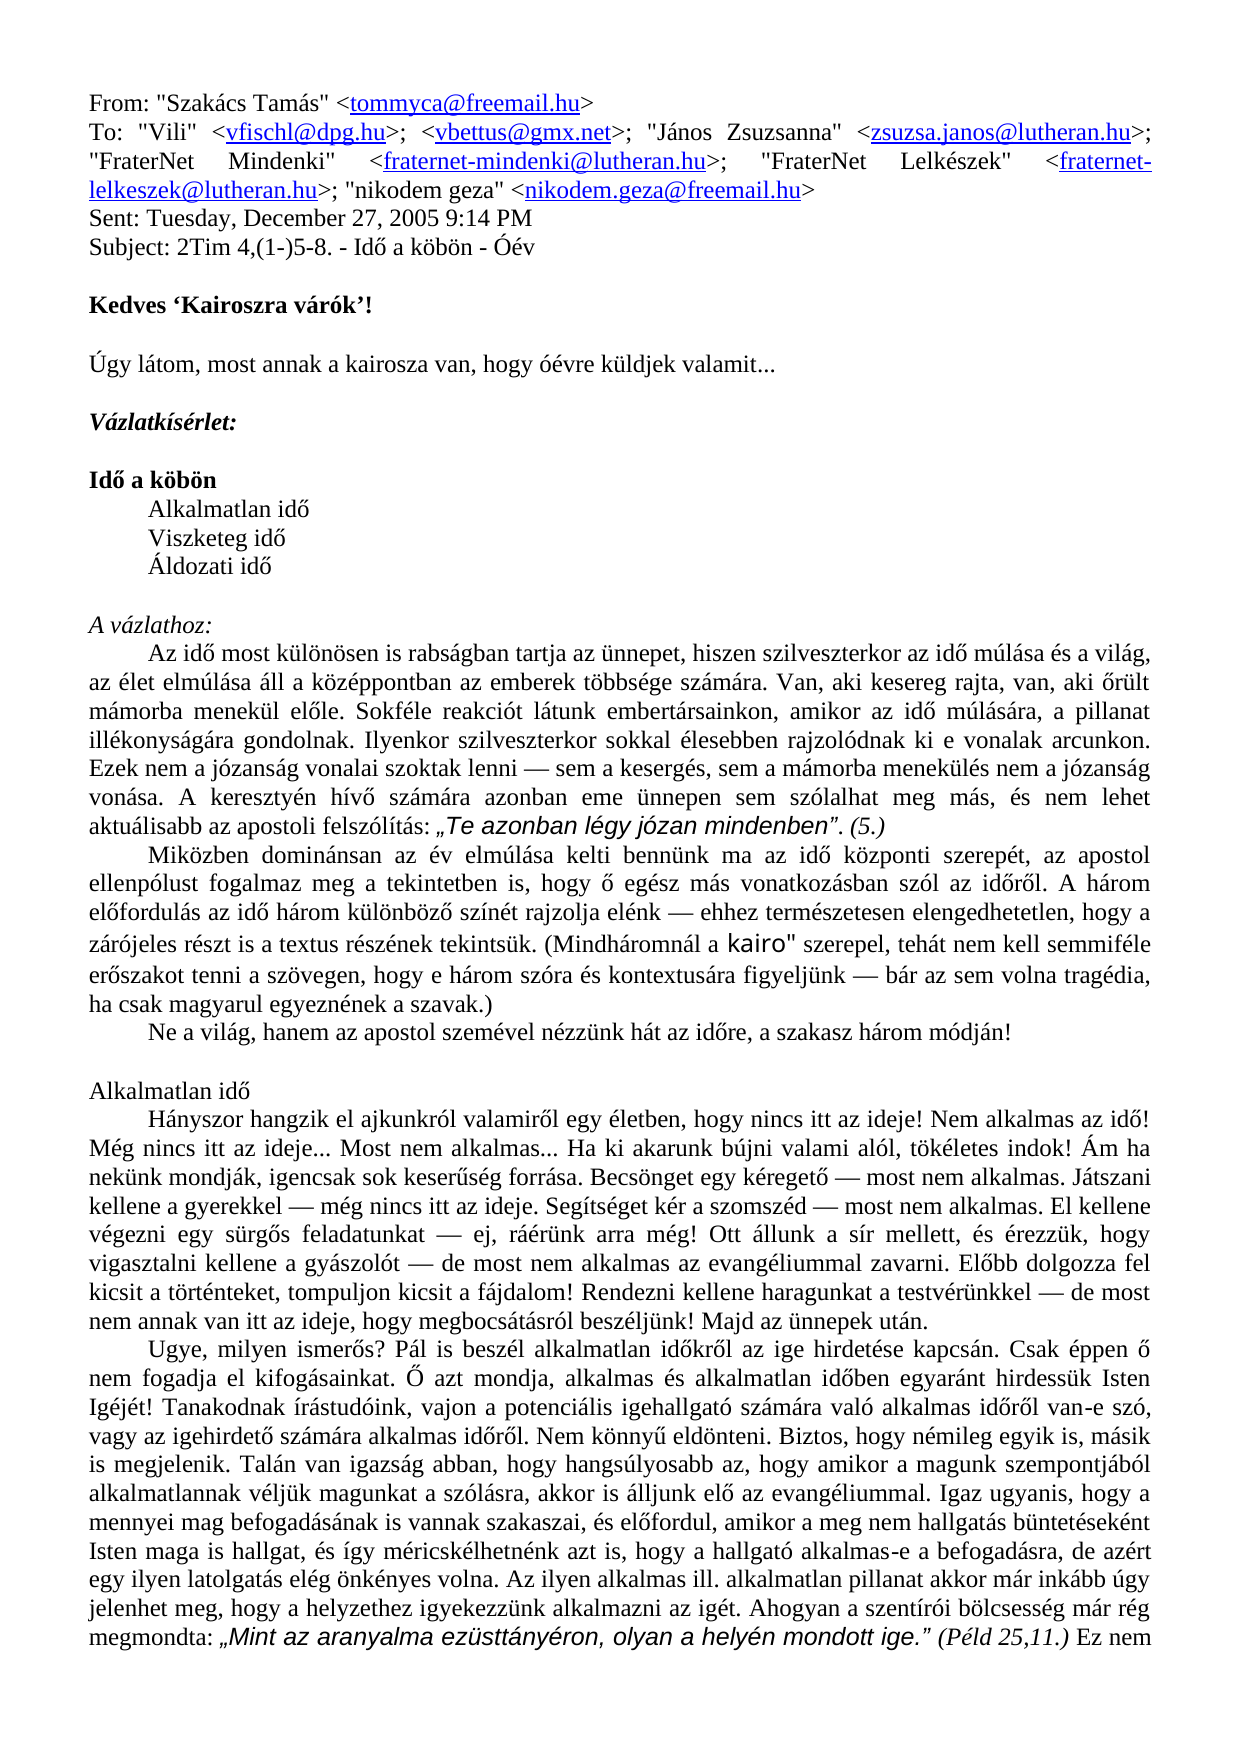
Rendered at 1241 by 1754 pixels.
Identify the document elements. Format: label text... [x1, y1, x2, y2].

text Alkalmatlan idő [88, 494, 1152, 523]
text Vázlatkísérlet: [88, 407, 1152, 436]
text From: "Szakács Tamás" <tommyca@freemail.hu> [88, 88, 1152, 117]
text Miközben dominánsan az év elmúlása kelti bennünk ma az idő központi szerepét, az apostol ellenpólust fogalmaz meg a tekintetben is, hogy ő egész más vonatkozásban szól az időről. A három előfordulás az idő három különböző színét rajzolja elénk — ehhez természetesen elengedhetetlen, hogy a zárójeles részt is a textus részének tekintsük. (Mindháromnál a kairo" {kairosz} szerepel, tehát nem kell semmiféle erőszakot tenni a szövegen, hogy e három szóra és kontextusára figyeljünk — bár az sem volna tragédia, ha csak magyarul egyeznének a szavak.) [88, 840, 1152, 1017]
text Alkalmatlan idő [88, 1076, 1152, 1104]
subtitle Kedves ‘Kairoszra várók’! [88, 291, 1152, 319]
text Viszketeg idő [88, 523, 1152, 551]
text Sent: Tuesday, December 27, 2005 9:14 PM [88, 203, 1152, 232]
text To: "Vili" <vfischl@dpg.hu>; <vbettus@gmx.net>; "János Zsuzsanna" <zsuzsa.janos@lutheran.hu>; "FraterNet Mindenki" <fraternet-mindenki@lutheran.hu>; "FraterNet Lelkészek" <fraternet-lelkeszek@lutheran.hu>; "nikodem geza" <nikodem.geza@freemail.hu> [88, 117, 1152, 203]
text Az idő most különösen is rabságban tartja az ünnepet, hiszen szilveszterkor az idő múlása és a világ, az élet elmúlása áll a középpontban az emberek többsége számára. Van, aki kesereg rajta, van, aki őrült mámorba menekül előle. Sokféle reakciót látunk embertársainkon, amikor az idő múlására, a pillanat illékonyságára gondolnak. Ilyenkor szilveszterkor sokkal élesebben rajzolódnak ki e vonalak arcunkon. Ezek nem a józanság vonalai szoktak lenni — sem a kesergés, sem a mámorba menekülés nem a józanság vonása. A keresztyén hívő számára azonban eme ünnepen sem szólalhat meg más, és nem lehet aktuálisabb az apostoli felszólítás: „Te azonban légy józan mindenben”. (5.) [88, 638, 1152, 840]
text Idő a köbön [88, 465, 1152, 494]
text Áldozati idő [88, 551, 1152, 580]
text Ugye, milyen ismerős? Pál is beszél alkalmatlan időkről az ige hirdetése kapcsán. Csak éppen ő nem fogadja el kifogásainkat. Ő azt mondja, alkalmas és alkalmatlan időben egyaránt hirdessük Isten Igéjét! Tanakodnak írástudóink, vajon a potenciális igehallgató számára való alkalmas időről van‑e szó, vagy az igehirdető számára alkalmas időről. Nem könnyű eldönteni. Biztos, hogy némileg egyik is, másik is megjelenik. Talán van igazság abban, hogy hangsúlyosabb az, hogy amikor a magunk szempontjából alkalmatlannak véljük magunkat a szólásra, akkor is álljunk elő az evangéliummal. Igaz ugyanis, hogy a mennyei mag befogadásának is vannak szakaszai, és előfordul, amikor a meg nem hallgatás büntetéseként Isten maga is hallgat, és így méricskélhetnénk azt is, hogy a hallgató alkalmas‑e a befogadásra, de azért egy ilyen latolgatás elég önkényes volna. Az ilyen alkalmas ill. alkalmatlan pillanat akkor már inkább úgy jelenhet meg, hogy a helyzethez igyekezzünk alkalmazni az igét. Ahogyan a szentírói bölcsesség már rég megmondta: „Mint az aranyalma ezüsttányéron, olyan a helyén mondott ige.” (Péld 25,11.) Ez nem [88, 1334, 1152, 1651]
text Úgy látom, most annak a kairosza van, hogy óévre küldjek valamit... [88, 349, 1152, 377]
text Ne a világ, hanem az apostol szemével nézzünk hát az időre, a szakasz három módján! [88, 1017, 1152, 1046]
text Subject: 2Tim 4,(1-)5-8. - Idő a köbön - Óév [88, 232, 1152, 261]
text A vázlathoz: [88, 610, 1152, 638]
text Hányszor hangzik el ajkunkról valamiről egy életben, hogy nincs itt az ideje! Nem alkalmas az idő! Még nincs itt az ideje... Most nem alkalmas... Ha ki akarunk bújni valami alól, tökéletes indok! Ám ha nekünk mondják, igencsak sok keserűség forrása. Becsönget egy kéregető — most nem alkalmas. Játszani kellene a gyerekkel — még nincs itt az ideje. Segítséget kér a szomszéd — most nem alkalmas. El kellene végezni egy sürgős feladatunkat — ej, ráérünk arra még! Ott állunk a sír mellett, és érezzük, hogy vigasztalni kellene a gyászolót — de most nem alkalmas az evangéliummal zavarni. Előbb dolgozza fel kicsit a történteket, tompuljon kicsit a fájdalom! Rendezni kellene haragunkat a testvérünkkel — de most nem annak van itt az ideje, hogy megbocsátásról beszéljünk! Majd az ünnepek után. [88, 1104, 1152, 1334]
